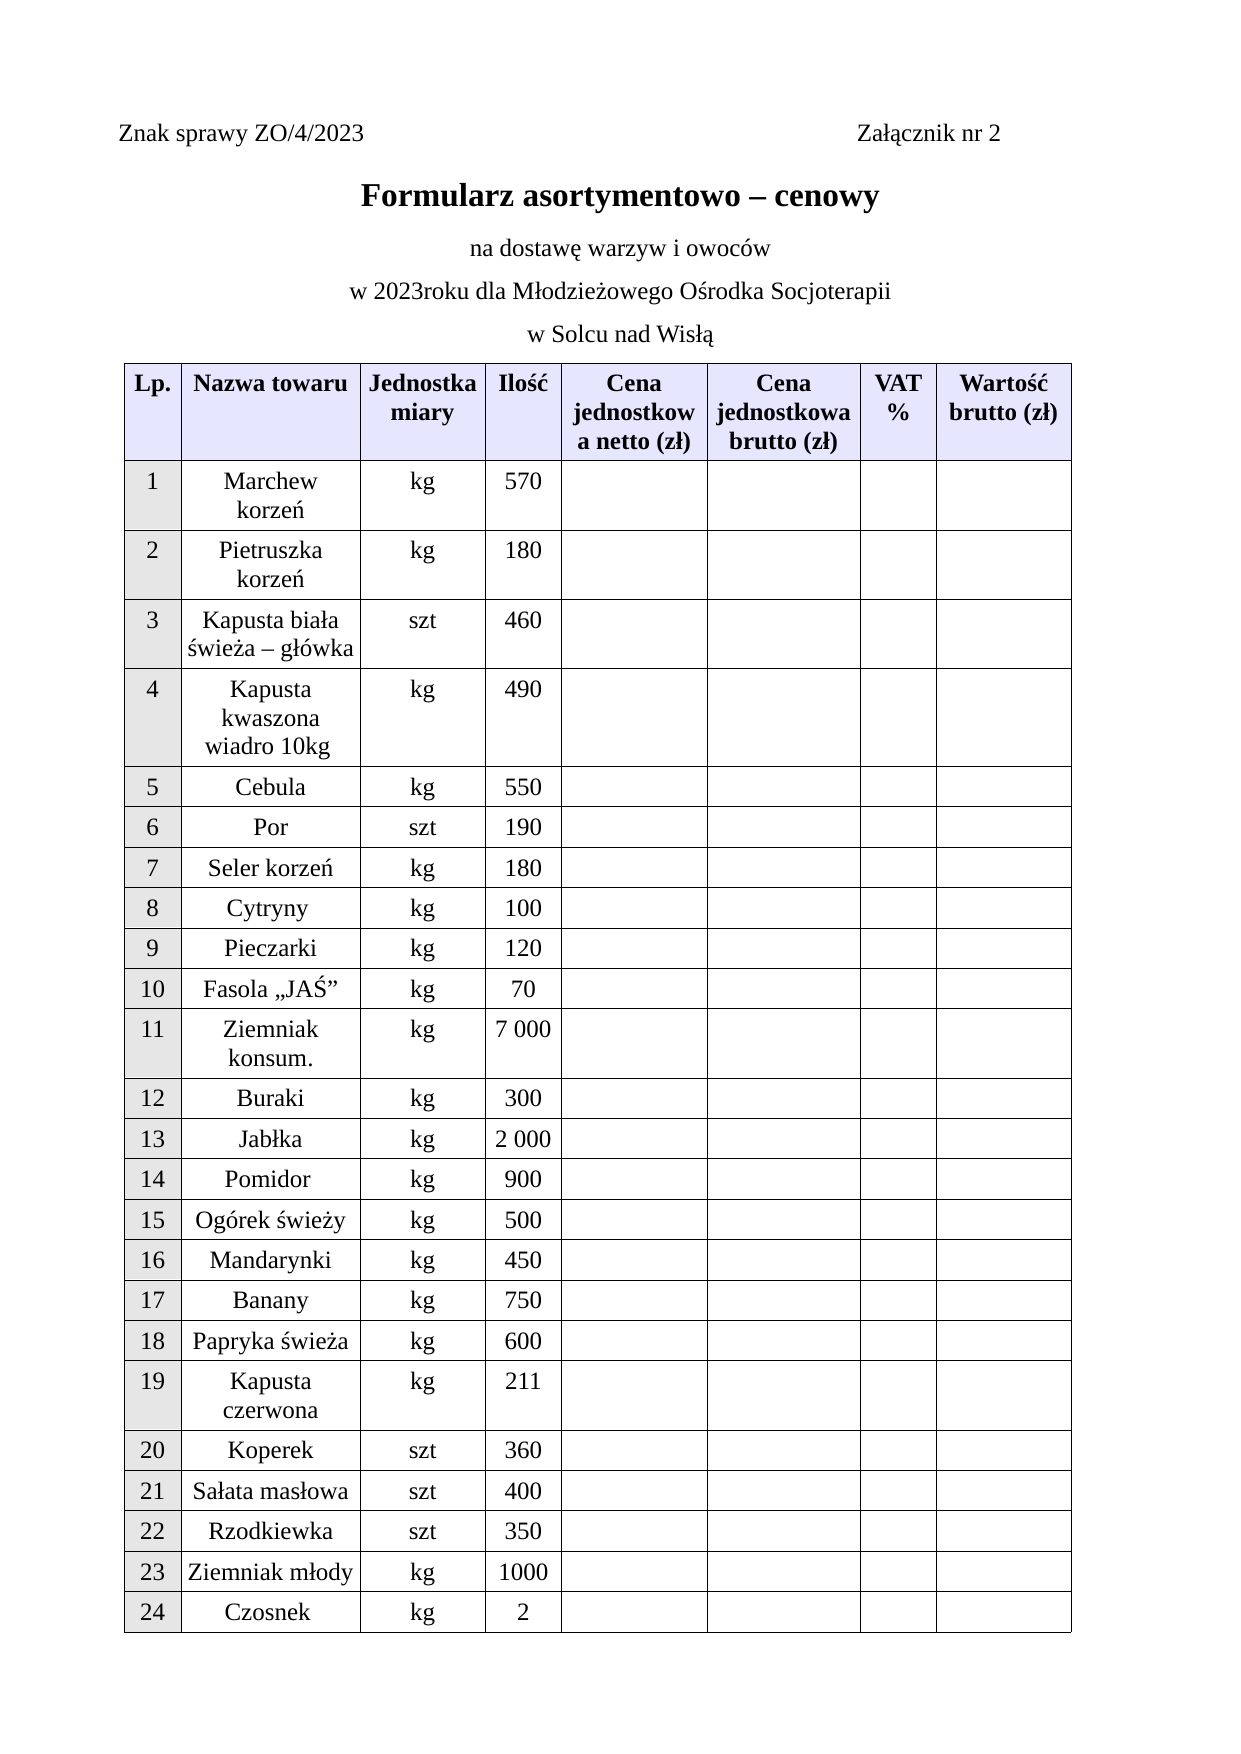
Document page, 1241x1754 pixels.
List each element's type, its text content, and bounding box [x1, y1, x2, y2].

table_cell Marchew korzeń [182, 461, 360, 529]
table_cell [562, 1552, 707, 1591]
table_cell 12 [125, 1079, 181, 1118]
table_cell 450 [486, 1240, 561, 1279]
table_cell 750 [486, 1281, 561, 1320]
text w 2023roku dla Młodzieżowego Ośrodka Socjoterapii [118, 276, 1122, 305]
table_cell szt [361, 1431, 485, 1470]
table_cell [861, 1471, 936, 1510]
table_cell [562, 1471, 707, 1510]
table_cell [861, 1361, 936, 1429]
table_header Cena jednostkowa netto (zł) [562, 364, 707, 460]
table_cell [708, 888, 860, 927]
table_cell Kapusta czerwona [182, 1361, 360, 1429]
table_cell Pietruszka korzeń [182, 531, 360, 599]
text na dostawę warzyw i owoców [118, 233, 1122, 262]
table_cell [708, 1592, 860, 1632]
table_cell szt [361, 600, 485, 668]
table_cell [708, 929, 860, 968]
table_cell [861, 1552, 936, 1591]
table_cell 600 [486, 1321, 561, 1360]
table_cell [708, 1511, 860, 1551]
table_cell [562, 1119, 707, 1158]
table_cell 6 [125, 807, 181, 847]
table_cell kg [361, 1119, 485, 1158]
table_cell 400 [486, 1471, 561, 1510]
table_cell [562, 1159, 707, 1199]
table_cell [861, 807, 936, 847]
table_cell [861, 1009, 936, 1077]
table_cell [562, 600, 707, 668]
table_cell 180 [486, 531, 561, 599]
table_cell kg [361, 1240, 485, 1279]
table_cell [708, 1240, 860, 1279]
table_cell [861, 600, 936, 668]
table_cell [562, 969, 707, 1008]
table_header Lp. [125, 364, 181, 460]
table_cell kg [361, 848, 485, 887]
table_cell 13 [125, 1119, 181, 1158]
table_cell [937, 531, 1071, 599]
table_cell Czosnek [182, 1592, 360, 1632]
table_header Nazwa towaru [182, 364, 360, 460]
table_cell [562, 929, 707, 968]
table_cell kg [361, 1361, 485, 1429]
table_cell 550 [486, 767, 561, 806]
table_cell [708, 1200, 860, 1239]
table_cell Ziemniak konsum. [182, 1009, 360, 1077]
table_cell [562, 888, 707, 927]
table_cell [937, 767, 1071, 806]
table_cell [861, 531, 936, 599]
table_cell [937, 1471, 1071, 1510]
table_cell [937, 1511, 1071, 1551]
table_cell Cytryny [182, 888, 360, 927]
table_cell 16 [125, 1240, 181, 1279]
table_cell kg [361, 1321, 485, 1360]
table_cell [562, 1079, 707, 1118]
table_cell Pomidor [182, 1159, 360, 1199]
table_cell 4 [125, 669, 181, 766]
table_cell 900 [486, 1159, 561, 1199]
table_cell [861, 1240, 936, 1279]
table_cell Buraki [182, 1079, 360, 1118]
table_cell 14 [125, 1159, 181, 1199]
table_cell [562, 1511, 707, 1551]
table_cell [937, 1009, 1071, 1077]
table_cell [562, 669, 707, 766]
table_cell [937, 1592, 1071, 1632]
table_cell 7 [125, 848, 181, 887]
table_cell [937, 1119, 1071, 1158]
table_cell [937, 969, 1071, 1008]
table_cell [562, 1592, 707, 1632]
table_cell kg [361, 969, 485, 1008]
table_cell [708, 1321, 860, 1360]
table_cell Mandarynki [182, 1240, 360, 1279]
table_cell [861, 461, 936, 529]
table_cell 21 [125, 1471, 181, 1510]
table_cell 190 [486, 807, 561, 847]
table_cell [861, 1119, 936, 1158]
table_cell [861, 888, 936, 927]
table_cell [562, 1240, 707, 1279]
table_cell kg [361, 1592, 485, 1632]
table_cell Banany [182, 1281, 360, 1320]
table_cell [708, 600, 860, 668]
table_cell [708, 1361, 860, 1429]
table_cell [708, 767, 860, 806]
table_cell Pieczarki [182, 929, 360, 968]
table_cell [708, 669, 860, 766]
table_cell 7 000 [486, 1009, 561, 1077]
table_cell [861, 669, 936, 766]
table_cell kg [361, 669, 485, 766]
table_cell kg [361, 1079, 485, 1118]
table_cell kg [361, 1009, 485, 1077]
table_cell kg [361, 929, 485, 968]
table_cell Jabłka [182, 1119, 360, 1158]
table_cell 8 [125, 888, 181, 927]
table_cell 10 [125, 969, 181, 1008]
table_cell 460 [486, 600, 561, 668]
table_cell kg [361, 1159, 485, 1199]
table_cell kg [361, 531, 485, 599]
table_cell szt [361, 807, 485, 847]
table_cell 490 [486, 669, 561, 766]
table_cell [708, 1119, 860, 1158]
table_header VAT % [861, 364, 936, 460]
table_cell [937, 461, 1071, 529]
table_cell [562, 1200, 707, 1239]
table_cell 3 [125, 600, 181, 668]
table_cell [562, 1361, 707, 1429]
table_cell [708, 807, 860, 847]
table_cell [562, 1281, 707, 1320]
table_cell [937, 1240, 1071, 1279]
table_cell 100 [486, 888, 561, 927]
table_cell 300 [486, 1079, 561, 1118]
table_cell 11 [125, 1009, 181, 1077]
table_cell [708, 1552, 860, 1591]
table_cell [708, 969, 860, 1008]
table_cell [937, 1361, 1071, 1429]
table_cell [562, 848, 707, 887]
table_cell 5 [125, 767, 181, 806]
table_cell 211 [486, 1361, 561, 1429]
table_cell [562, 531, 707, 599]
table_cell Koperek [182, 1431, 360, 1470]
table_cell Por [182, 807, 360, 847]
table_cell 360 [486, 1431, 561, 1470]
table_cell [937, 1321, 1071, 1360]
table_cell [708, 1159, 860, 1199]
table_cell [861, 1321, 936, 1360]
table_cell [708, 1009, 860, 1077]
table_cell [861, 1079, 936, 1118]
table_cell [708, 848, 860, 887]
table_cell Kapusta kwaszona wiadro 10kg [182, 669, 360, 766]
table_cell 570 [486, 461, 561, 529]
table_cell Cebula [182, 767, 360, 806]
table_cell [937, 1281, 1071, 1320]
table_cell [562, 461, 707, 529]
table_cell 180 [486, 848, 561, 887]
table_cell 1 [125, 461, 181, 529]
table_cell 2 [125, 531, 181, 599]
table_cell [861, 1159, 936, 1199]
table_cell [937, 888, 1071, 927]
table_cell Fasola „JAŚ” [182, 969, 360, 1008]
table_cell 350 [486, 1511, 561, 1551]
table_cell 120 [486, 929, 561, 968]
table_cell [861, 1431, 936, 1470]
table_cell [937, 600, 1071, 668]
table_cell [708, 1431, 860, 1470]
table_cell 20 [125, 1431, 181, 1470]
table_cell 500 [486, 1200, 561, 1239]
table_cell Ogórek świeży [182, 1200, 360, 1239]
table_cell [861, 1511, 936, 1551]
table_cell [708, 1079, 860, 1118]
table_cell [861, 969, 936, 1008]
table_cell Papryka świeża [182, 1321, 360, 1360]
table_cell Kapusta biała świeża – główka [182, 600, 360, 668]
text Znak sprawy ZO/4/2023 Załącznik nr 2 [118, 118, 1122, 147]
table_cell 70 [486, 969, 561, 1008]
table_cell [562, 807, 707, 847]
table_header Jednostka miary [361, 364, 485, 460]
table_cell [861, 1200, 936, 1239]
table_cell 2 000 [486, 1119, 561, 1158]
table_cell 24 [125, 1592, 181, 1632]
table_cell 1000 [486, 1552, 561, 1591]
table_cell kg [361, 461, 485, 529]
table_cell szt [361, 1511, 485, 1551]
table_cell [708, 531, 860, 599]
table_cell 15 [125, 1200, 181, 1239]
table_cell kg [361, 1200, 485, 1239]
table_cell 18 [125, 1321, 181, 1360]
table_cell 19 [125, 1361, 181, 1429]
table_cell [861, 1281, 936, 1320]
table_cell [562, 1431, 707, 1470]
table_cell kg [361, 888, 485, 927]
table_cell [937, 807, 1071, 847]
table_cell 23 [125, 1552, 181, 1591]
table_cell [708, 1281, 860, 1320]
text Formularz asortymentowo – cenowy [118, 176, 1122, 214]
table_cell [937, 929, 1071, 968]
table_cell [937, 848, 1071, 887]
table_header Wartość brutto (zł) [937, 364, 1071, 460]
table_cell [708, 461, 860, 529]
table_cell [562, 767, 707, 806]
table_cell [861, 1592, 936, 1632]
table_header Cena jednostkowa brutto (zł) [708, 364, 860, 460]
table_cell 17 [125, 1281, 181, 1320]
table_header Ilość [486, 364, 561, 460]
table_cell [937, 669, 1071, 766]
table_cell [861, 848, 936, 887]
table_cell 9 [125, 929, 181, 968]
text w Solcu nad Wisłą [118, 319, 1122, 348]
table_cell szt [361, 1471, 485, 1510]
table_cell [861, 929, 936, 968]
table_cell 22 [125, 1511, 181, 1551]
table_cell Seler korzeń [182, 848, 360, 887]
table_cell [937, 1079, 1071, 1118]
table_cell Rzodkiewka [182, 1511, 360, 1551]
table_cell kg [361, 767, 485, 806]
table_cell [937, 1200, 1071, 1239]
table_cell kg [361, 1281, 485, 1320]
table_cell [562, 1321, 707, 1360]
table_cell 2 [486, 1592, 561, 1632]
table_cell [937, 1159, 1071, 1199]
table_cell [937, 1431, 1071, 1470]
table_cell Ziemniak młody [182, 1552, 360, 1591]
table_cell [562, 1009, 707, 1077]
table_cell kg [361, 1552, 485, 1591]
table_cell [708, 1471, 860, 1510]
table_cell Sałata masłowa [182, 1471, 360, 1510]
table_cell [937, 1552, 1071, 1591]
table_cell [861, 767, 936, 806]
